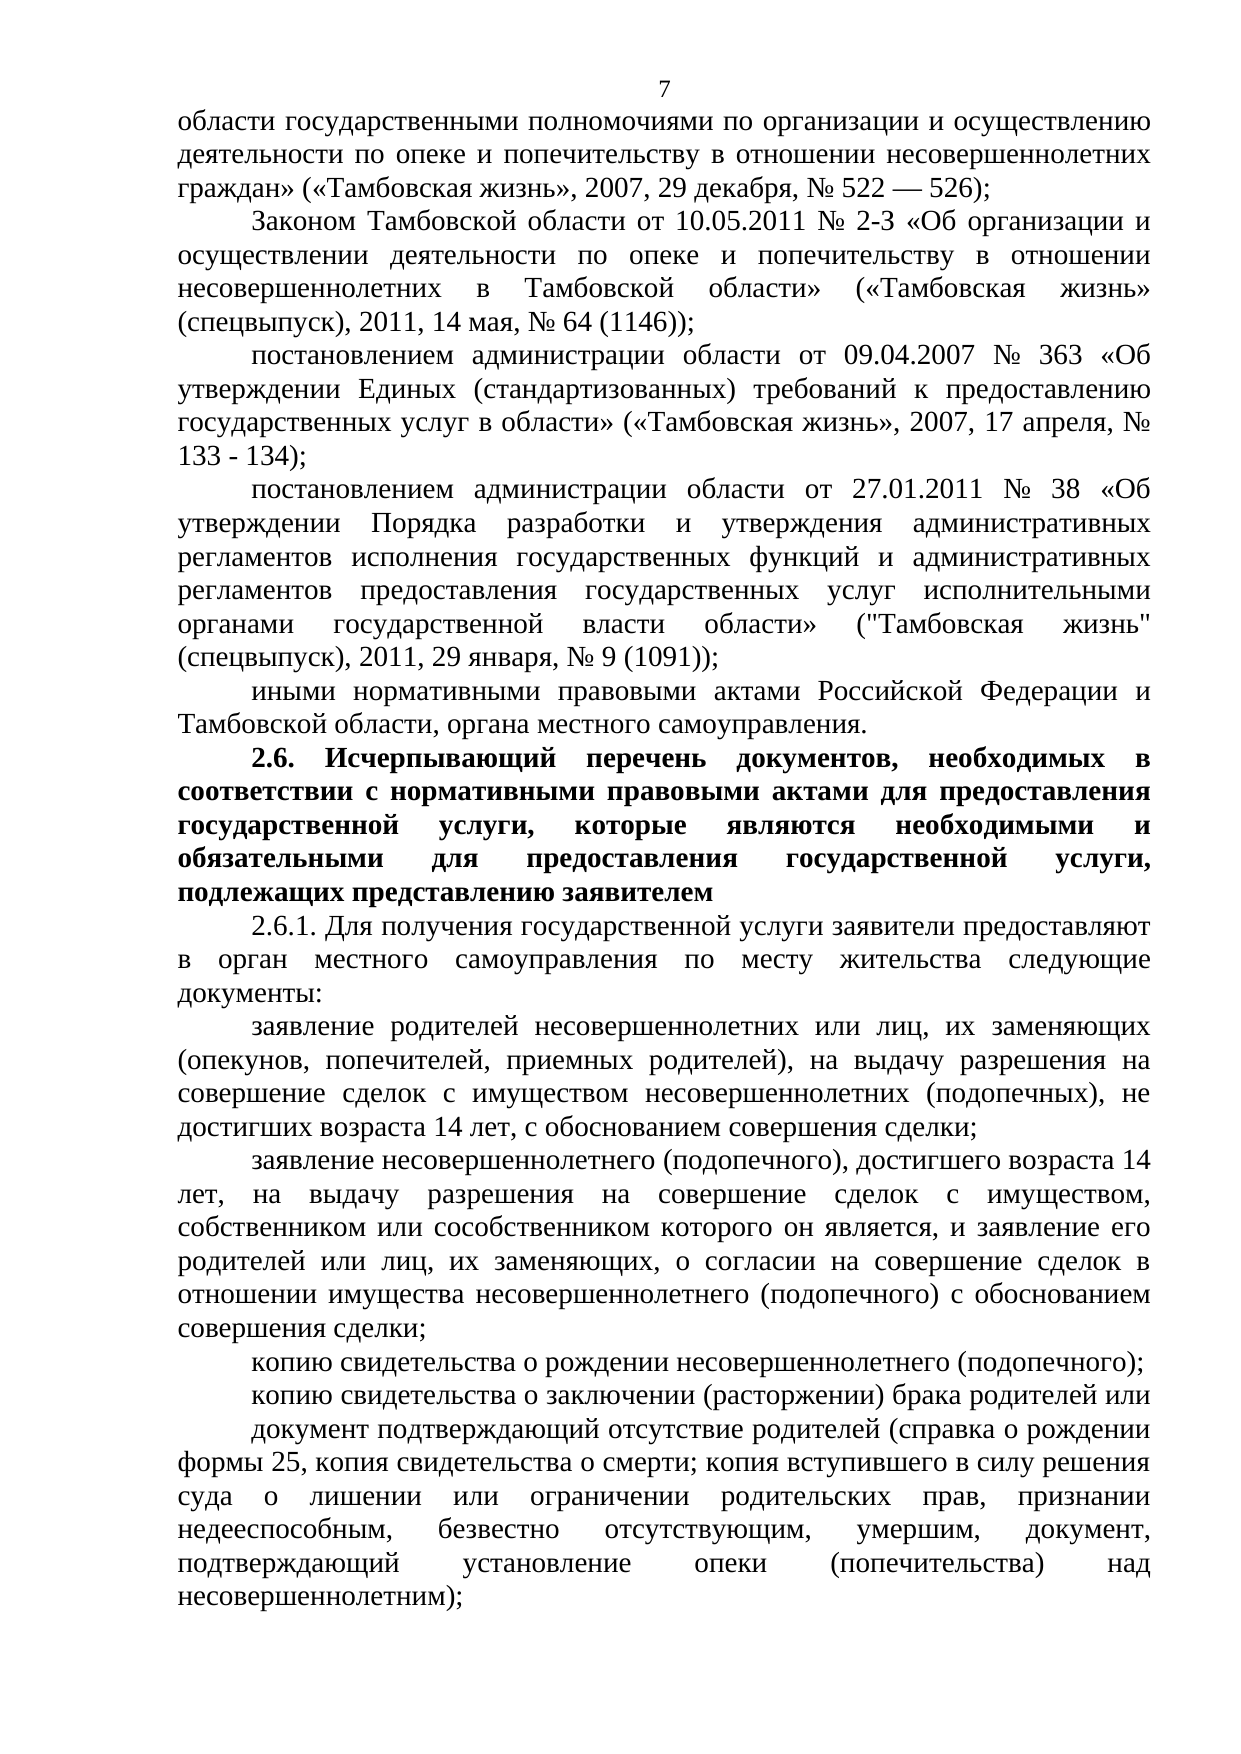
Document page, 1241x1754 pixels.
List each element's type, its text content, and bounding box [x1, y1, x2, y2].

text 2.6.1. Для получения государственной услуги заявители предоставляют в орган местного самоуправления по месту жительства следующие документы: [177, 908, 1152, 1008]
text постановлением администрации области от 09.04.2007 № 363 «Об утверждении Единых (стандартизованных) требований к предоставлению государственных услуг в области» («Тамбовская жизнь», 2007, 17 апреля, № 133 - 134); [177, 337, 1152, 472]
text заявление несовершеннолетнего (подопечного), достигшего возраста 14 лет, на выдачу разрешения на совершение сделок с имуществом, собственником или сособственником которого он является, и заявление его родителей или лиц, их заменяющих, о согласии на совершение сделок в отношении имущества несовершеннолетнего (подопечного) с обоснованием совершения сделки; [177, 1142, 1152, 1344]
text постановлением администрации области от 27.01.2011 № 38 «Об утверждении Порядка разработки и утверждения административных регламентов исполнения государственных функций и административных регламентов предоставления государственных услуг исполнительными органами государственной власти области» ("Тамбовская жизнь" (спецвыпуск), 2011, 29 января, № 9 (1091)); [177, 472, 1152, 673]
text Законом Тамбовской области от 10.05.2011 № 2-З «Об организации и осуществлении деятельности по опеке и попечительству в отношении несовершеннолетних в Тамбовской области» («Тамбовская жизнь» (спецвыпуск), 2011, 14 мая, № 64 (1146)); [177, 203, 1152, 337]
text иными нормативными правовыми актами Российской Федерации и Тамбовской области, органа местного самоуправления. [177, 673, 1152, 740]
text копию свидетельства о заключении (расторжении) брака родителей или документ подтверждающий отсутствие родителей (справка о рождении формы 25, копия свидетельства о смерти; копия вступившего в силу решения суда о лишении или ограничении родительских прав, признании недееспособным, безвестно отсутствующим, умершим, документ, подтверждающий установление опеки (попечительства) над несовершеннолетним); [177, 1377, 1152, 1612]
text заявление родителей несовершеннолетних или лиц, их заменяющих (опекунов, попечителей, приемных родителей), на выдачу разрешения на совершение сделок с имуществом несовершеннолетних (подопечных), не достигших возраста 14 лет, с обоснованием совершения сделки; [177, 1008, 1152, 1142]
text 2.6. Исчерпывающий перечень документов, необходимых в соответствии с нормативными правовыми актами для предоставления государственной услуги, которые являются необходимыми и обязательными для предоставления государственной услуги, подлежащих представлению заявителем [177, 740, 1152, 908]
text копию свидетельства о рождении несовершеннолетнего (подопечного); [177, 1344, 1152, 1377]
text области государственными полномочиями по организации и осуществлению деятельности по опеке и попечительству в отношении несовершеннолетних граждан» («Тамбовская жизнь», 2007, 29 декабря, № 522 — 526); [177, 103, 1152, 203]
